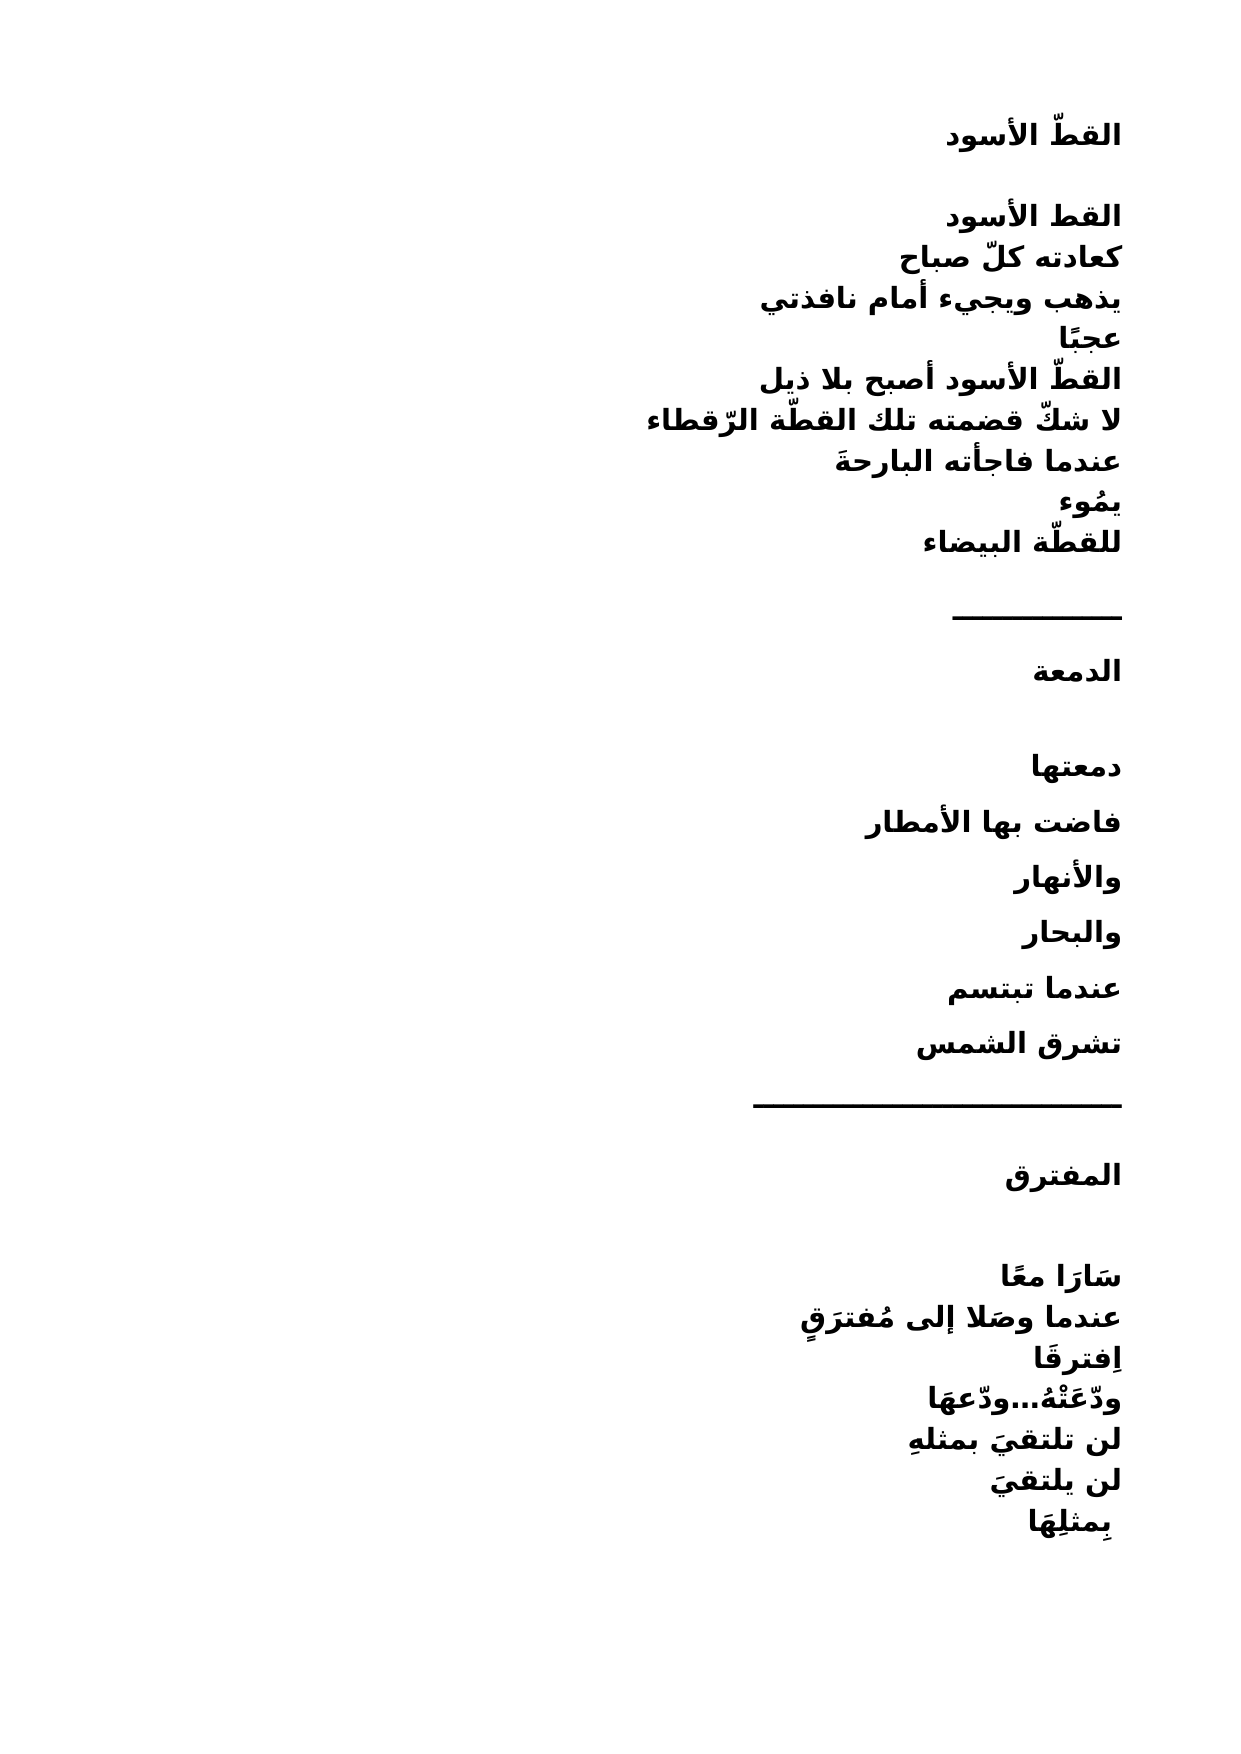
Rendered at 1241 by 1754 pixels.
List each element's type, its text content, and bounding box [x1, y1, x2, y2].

text والبحار [118, 916, 1122, 950]
text فاضت بها الأمطار [118, 805, 1122, 839]
text ودّعَتْهُ…ودّعهَا [118, 1382, 1122, 1416]
text لن يلتقيَ [118, 1463, 1122, 1497]
subtitle المفترق [118, 1158, 1122, 1192]
text يذهب ويجيء أمام نافذتي [118, 281, 1122, 315]
text القطّ الأسود أصبح بلا ذيل [118, 362, 1122, 396]
text القط الأسود [118, 199, 1122, 233]
text لن تلتقيَ بمثلهِ [118, 1422, 1122, 1456]
text للقطّة البيضاء [118, 525, 1122, 559]
text لا شكّ قضمته تلك القطّة الرّقطاء [118, 403, 1122, 437]
subtitle الدمعة [118, 654, 1122, 688]
text كعادته كلّ صباح [118, 240, 1122, 274]
text عندما تبتسم [118, 971, 1122, 1005]
text اِفترقَا [118, 1341, 1122, 1375]
text دمعتها [118, 750, 1122, 784]
text بِمثلِهَا [118, 1504, 1122, 1538]
text عجبًا [118, 322, 1122, 356]
subtitle ـــــــــــــــــ [118, 593, 1122, 627]
text القطّ الأسود [118, 118, 1122, 152]
text والأنهار [118, 860, 1122, 894]
text ـــــــــــــــــــــــــــــــــــــ [118, 1082, 1122, 1116]
text عندما فاجأته البارحةَ [118, 444, 1122, 478]
text تشرق الشمس [118, 1026, 1122, 1060]
text يمُوء [118, 485, 1122, 519]
text سَارَا معًا [118, 1259, 1122, 1293]
text عندما وصَلا إلى مُفترَقٍ [118, 1300, 1122, 1334]
